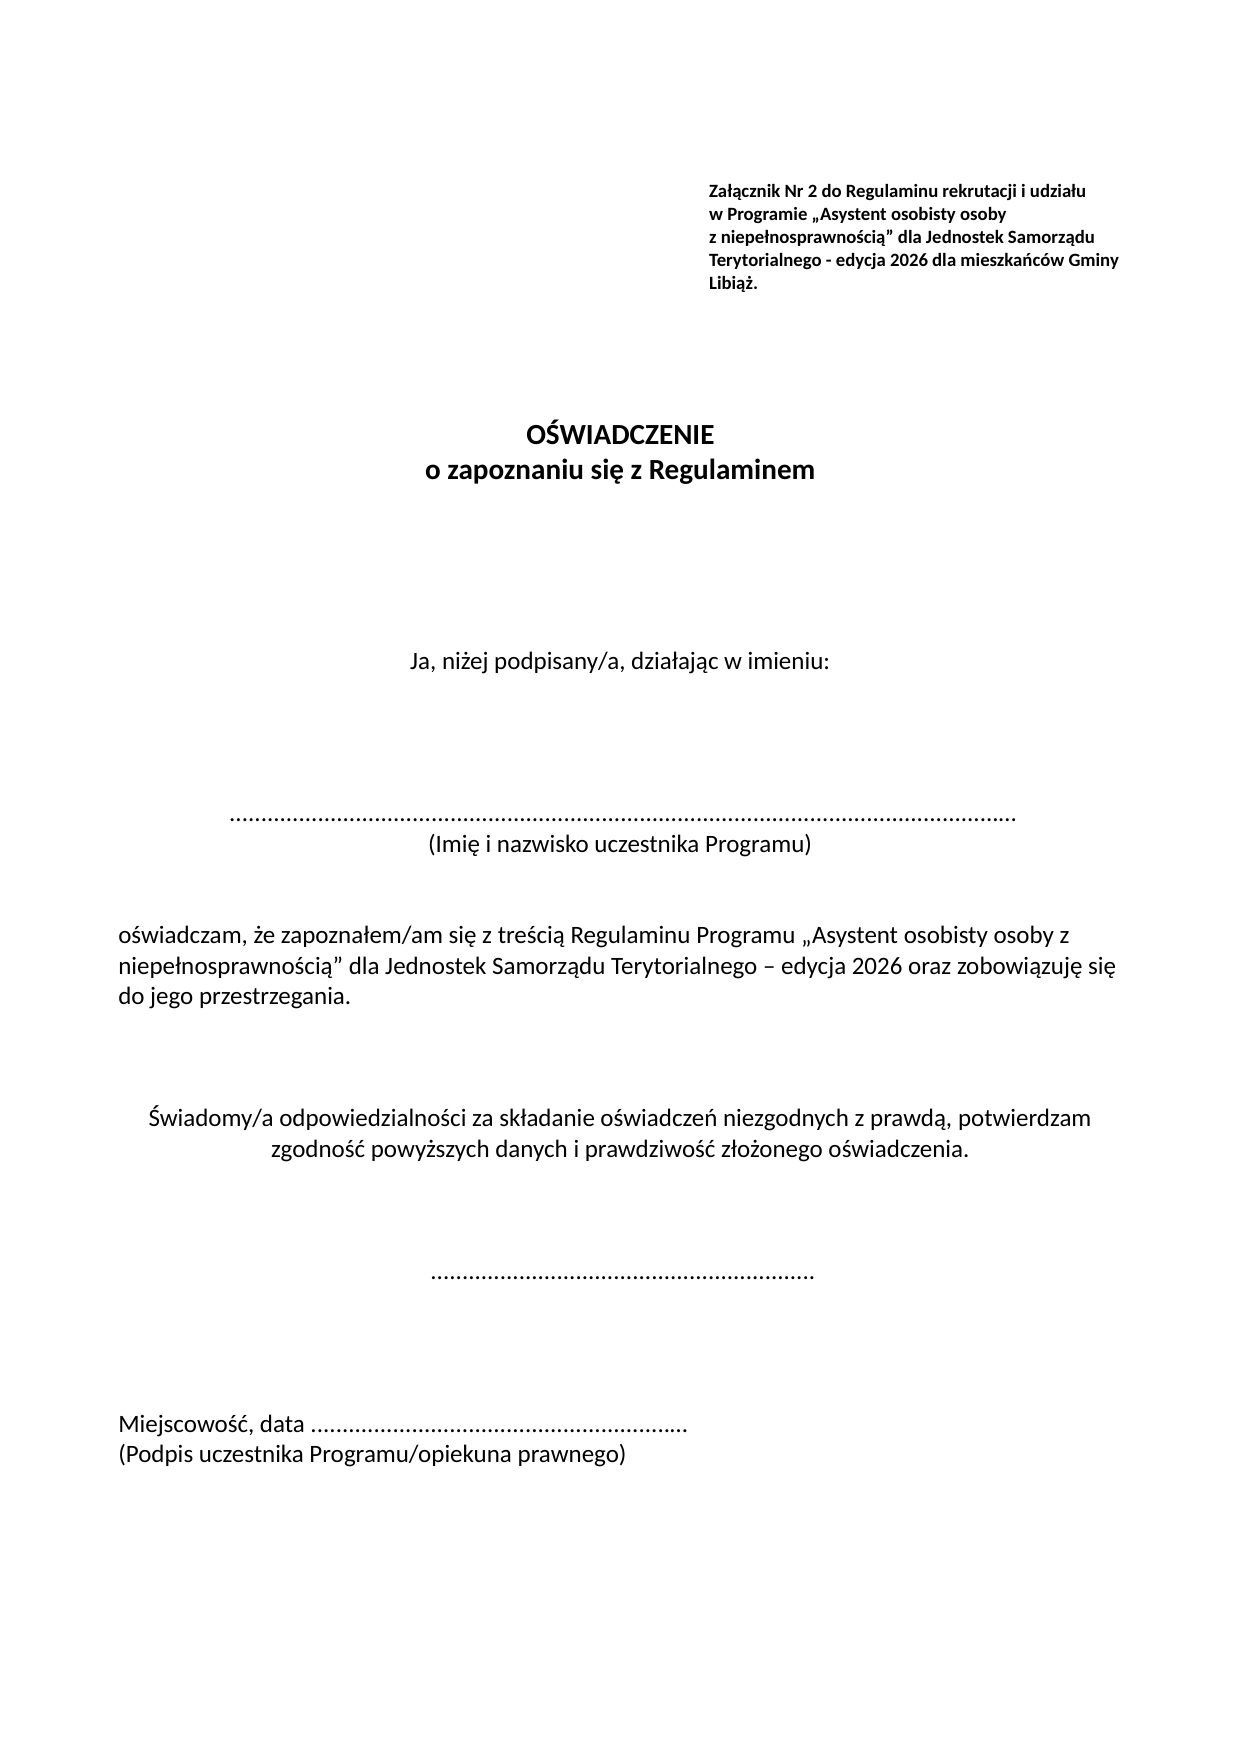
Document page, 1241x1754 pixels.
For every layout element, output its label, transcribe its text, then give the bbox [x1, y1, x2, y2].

text Świadomy/a odpowiedzialności za składanie oświadczeń niezgodnych z prawdą, potwierdzam zgodność powyższych danych i prawdziwość złożonego oświadczenia. [118, 1103, 1122, 1164]
text Ja, niżej podpisany/a, działając w imieniu: [118, 645, 1122, 675]
text o zapoznaniu się z Regulaminem [118, 451, 1122, 487]
text oświadczam, że zapoznałem/am się z treścią Regulaminu Programu „Asystent osobisty osoby z niepełnosprawnością” dla Jednostek Samorządu Terytorialnego – edycja 2026 oraz zobowiązuję się do jego przestrzegania. [118, 919, 1122, 1011]
text ..........................................................................................................................… [118, 797, 1122, 828]
text Miejscowość, data .........................................................… [118, 1408, 1122, 1438]
text OŚWIADCZENIE [118, 416, 1122, 451]
text (Podpis uczestnika Programu/opiekuna prawnego) [118, 1438, 1122, 1469]
text (Imię i nazwisko uczestnika Programu) [118, 828, 1122, 858]
text Załącznik Nr 2 do Regulaminu rekrutacji i udziału w Programie „Asystent osobisty osoby z niepełnosprawnością” dla Jednostek Samorządu Terytorialnego - edycja 2026 dla mieszkańców Gminy Libiąż. [709, 179, 1122, 294]
text ............................................................. [118, 1255, 1122, 1286]
